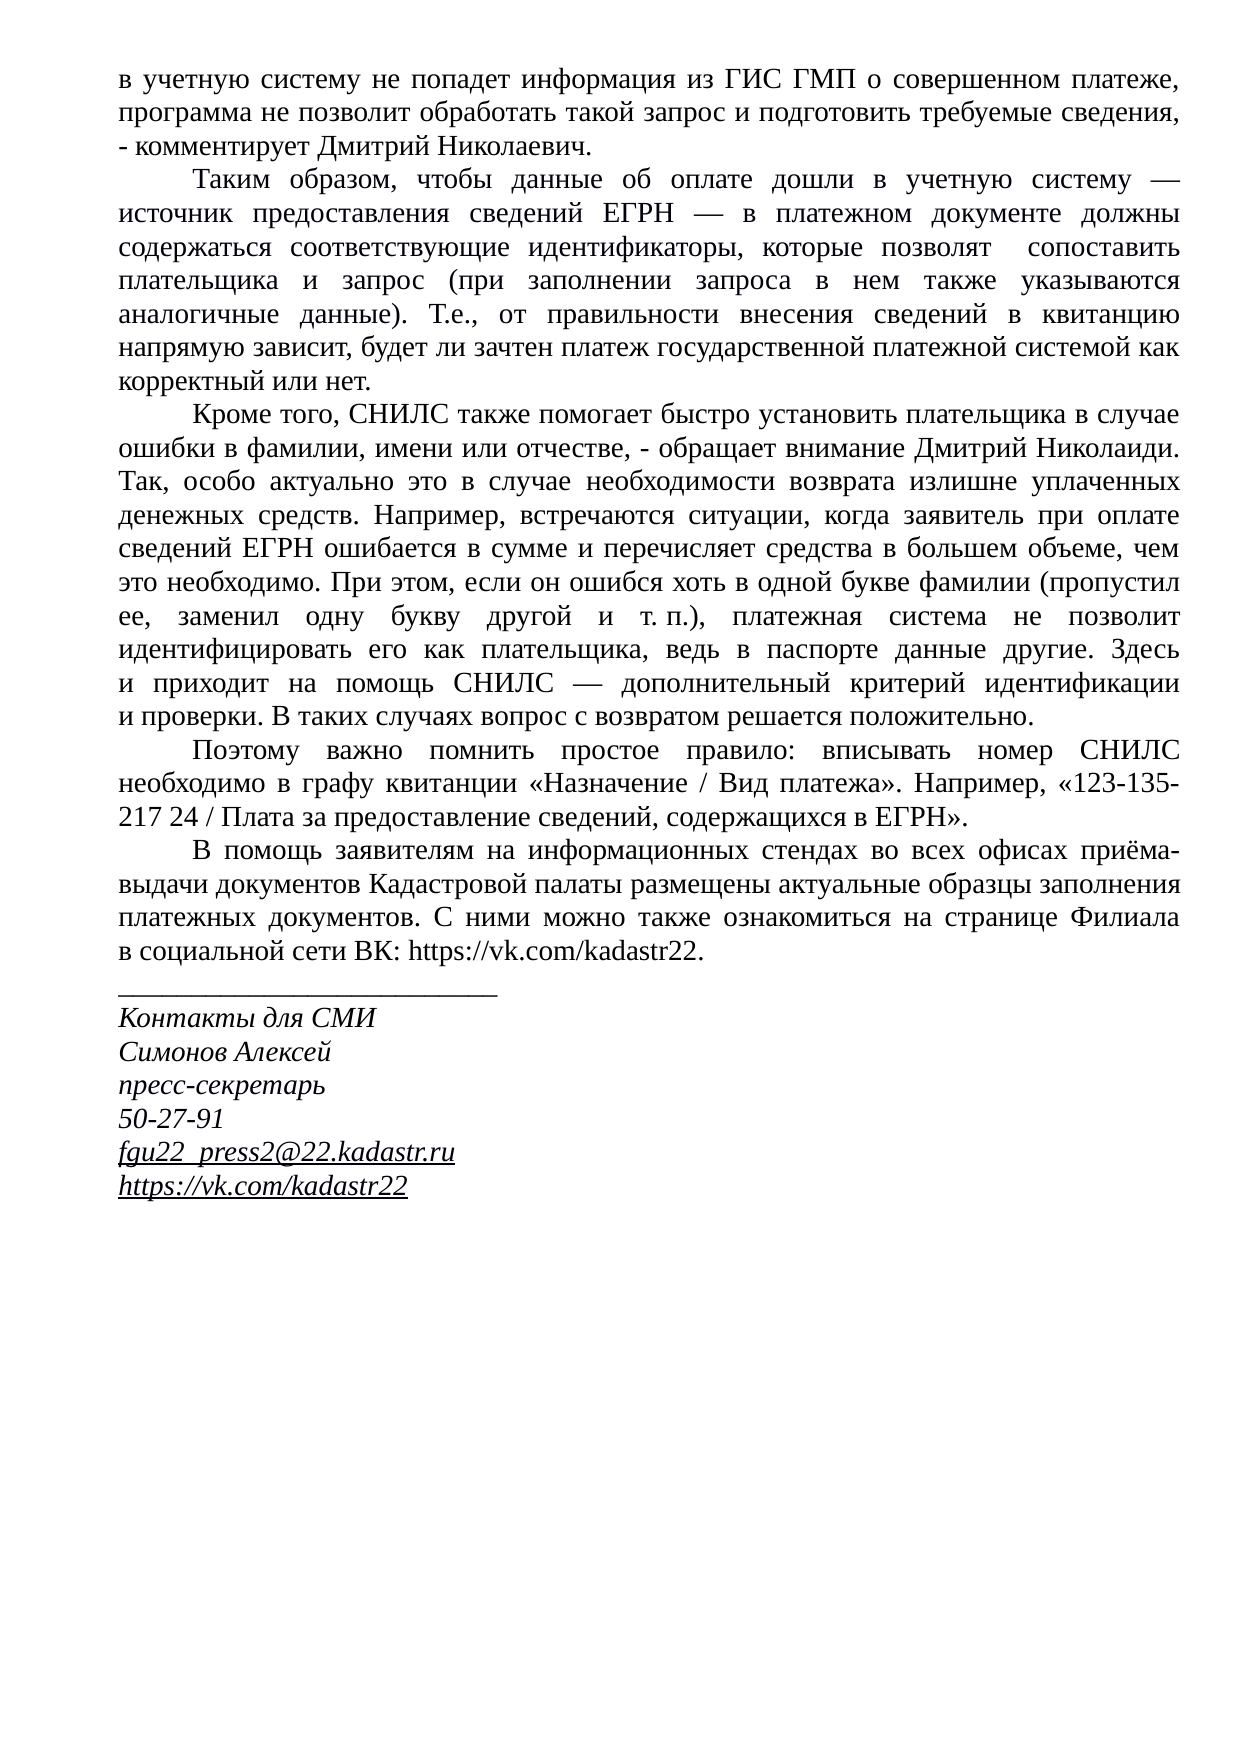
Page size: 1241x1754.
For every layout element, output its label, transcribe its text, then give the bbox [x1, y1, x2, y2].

text 50-27-91 [118, 1101, 1181, 1134]
text пресс-секретарь [118, 1067, 1181, 1101]
text Контакты для СМИ [118, 1000, 1181, 1034]
text Кроме того, СНИЛС также помогает быстро установить плательщика в случае ошибки в фамилии, имени или отчестве, - обращает внимание Дмитрий Николаиди. Так, особо актуально это в случае необходимости возврата излишне уплаченных денежных средств. Например, встречаются ситуации, когда заявитель при оплате сведений ЕГРН ошибается в сумме и перечисляет средства в большем объеме, чем это необходимо. При этом, если он ошибся хоть в одной букве фамилии (пропустил ее, заменил одну букву другой и т. п.), платежная система не позволит идентифицировать его как плательщика, ведь в паспорте данные другие. Здесь и приходит на помощь СНИЛС — дополнительный критерий идентификации и проверки. В таких случаях вопрос с возвратом решается положительно. [118, 396, 1181, 732]
text в учетную систему не попадет информация из ГИС ГМП о совершенном платеже, программа не позволит обработать такой запрос и подготовить требуемые сведения, - комментирует Дмитрий Николаевич. [118, 61, 1181, 162]
text Таким образом, чтобы данные об оплате дошли в учетную систему — источник предоставления сведений ЕГРН — в платежном документе должны содержаться соответствующие идентификаторы, которые позволят сопоставить плательщика и запрос (при заполнении запроса в нем также указываются аналогичные данные). Т.е., от правильности внесения сведений в квитанцию напрямую зависит, будет ли зачтен платеж государственной платежной системой как корректный или нет. [118, 162, 1181, 396]
text fgu22_press2@22.kadastr.ru [118, 1134, 1181, 1168]
text Симонов Алексей [118, 1034, 1181, 1067]
text https://vk.com/kadastr22 [118, 1168, 1181, 1201]
text __________________________ [118, 967, 1181, 1000]
text Поэтому важно помнить простое правило: вписывать номер СНИЛС необходимо в графу квитанции «Назначение / Вид платежа». Например, «123-135-217 24 / Плата за предоставление сведений, содержащихся в ЕГРН». [118, 732, 1181, 832]
text В помощь заявителям на информационных стендах во всех офисах приёма-выдачи документов Кадастровой палаты размещены актуальные образцы заполнения платежных документов. С ними можно также ознакомиться на странице Филиала в социальной сети ВК: https://vk.com/kadastr22. [118, 832, 1181, 967]
